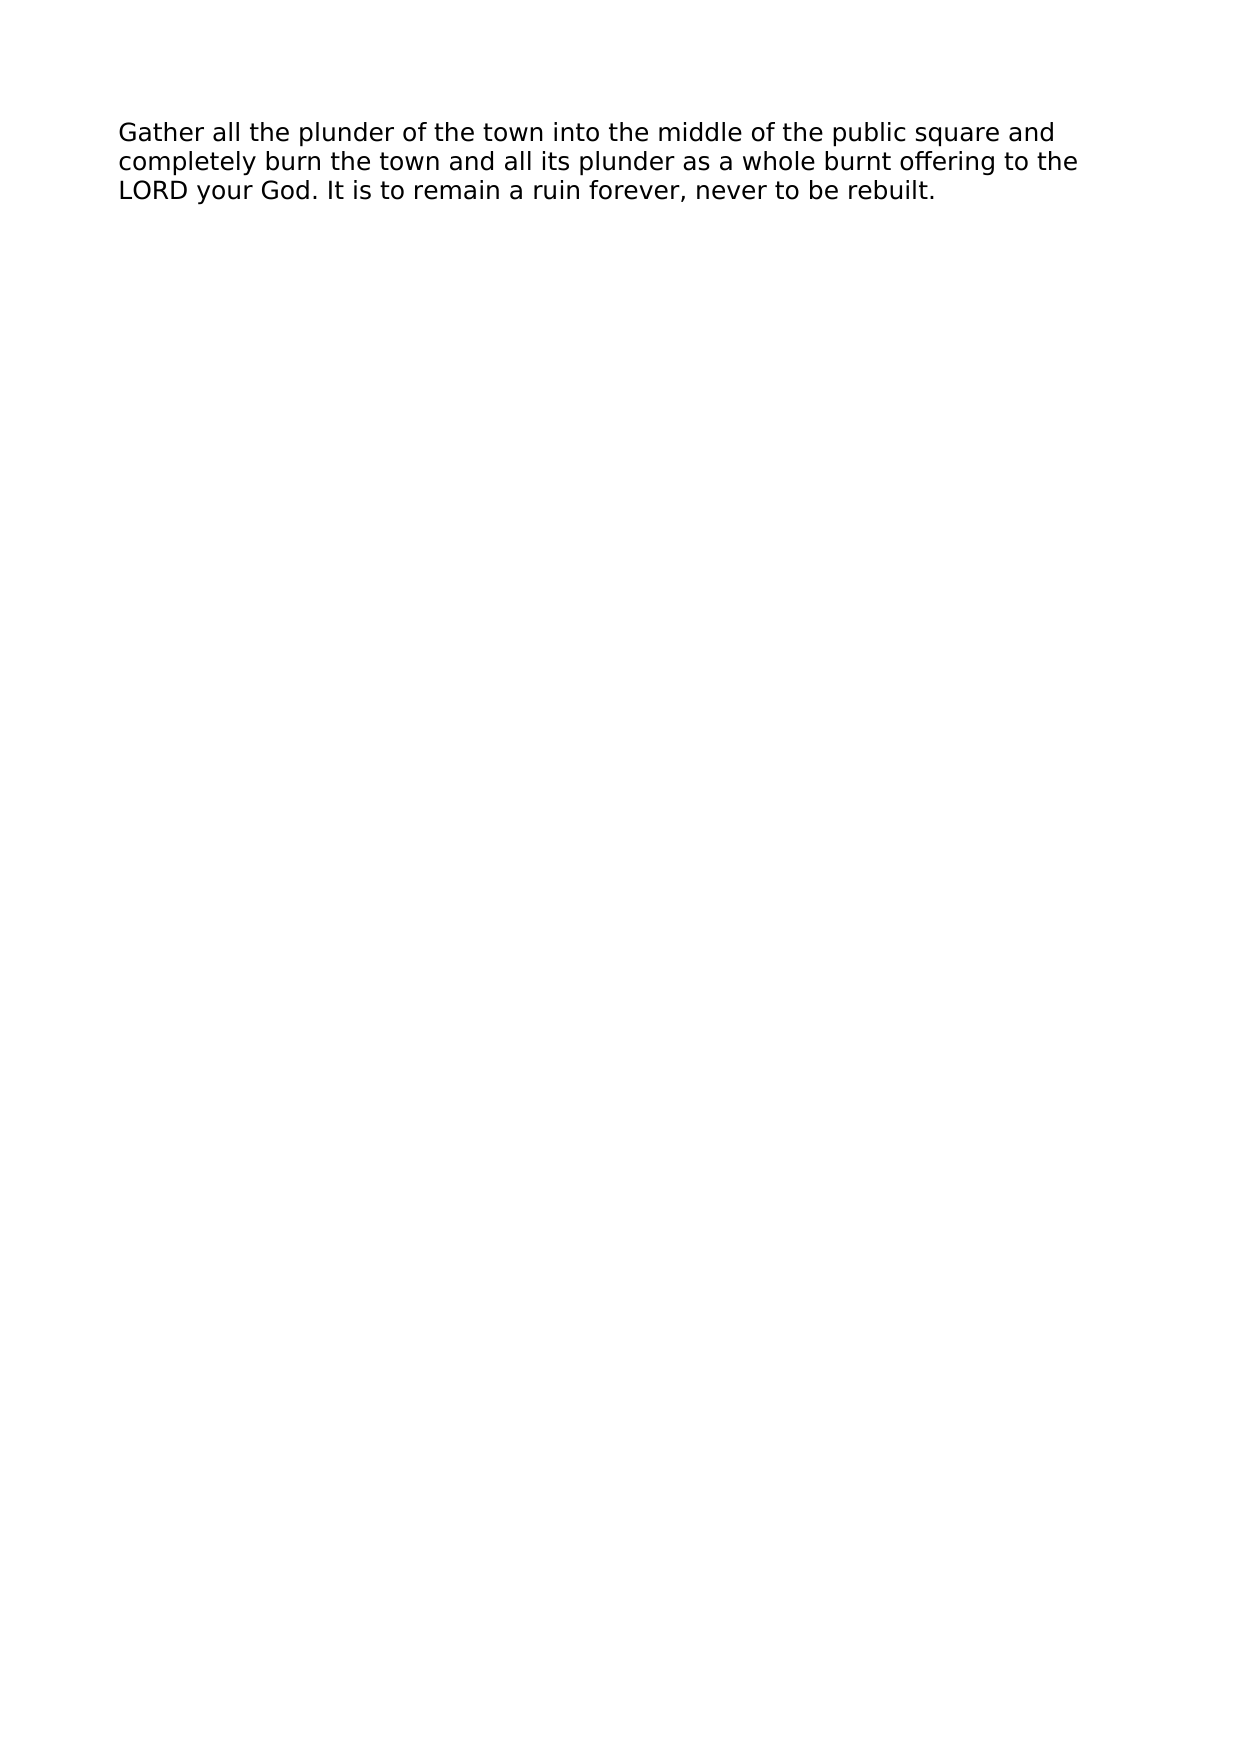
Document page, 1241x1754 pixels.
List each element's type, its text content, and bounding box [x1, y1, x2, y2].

text Gather all the plunder of the town into the middle of the public square and completely burn the town and all its plunder as a whole burnt offering to the LORD your God. It is to remain a ruin forever, never to be rebuilt. [118, 118, 1122, 206]
